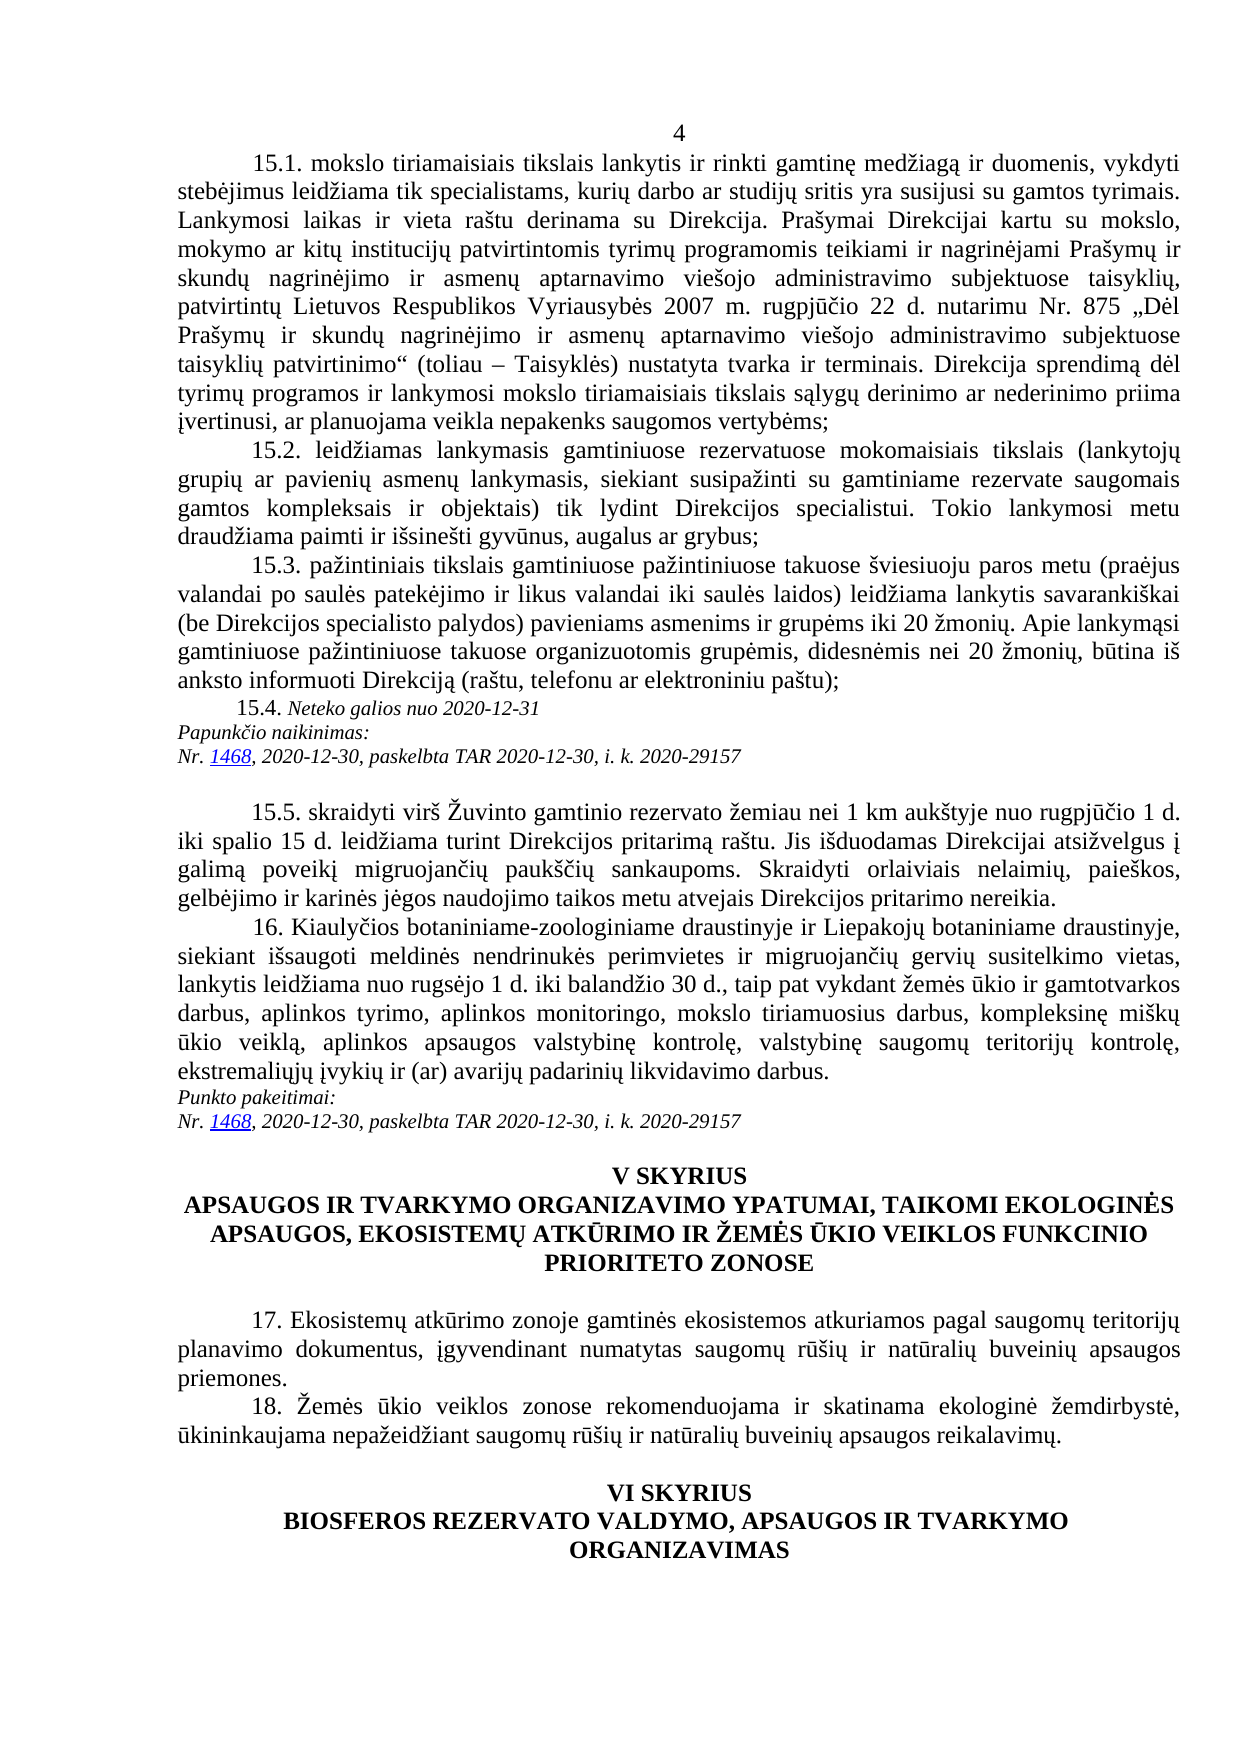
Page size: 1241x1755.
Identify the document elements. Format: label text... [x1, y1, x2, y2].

text 15.3. pažintiniais tikslais gamtiniuose pažintiniuose takuose šviesiuoju paros metu (praėjus valandai po saulės patekėjimo ir likus valandai iki saulės laidos) leidžiama lankytis savarankiškai (be Direkcijos specialisto palydos) pavieniams asmenims ir grupėms iki 20 žmonių. Apie lankymąsi gamtiniuose pažintiniuose takuose organizuotomis grupėmis, didesnėmis nei 20 žmonių, būtina iš anksto informuoti Direkciją (raštu, telefonu ar elektroniniu paštu); [177, 550, 1181, 694]
text 15.2. leidžiamas lankymasis gamtiniuose rezervatuose mokomaisiais tikslais (lankytojų grupių ar pavienių asmenų lankymasis, siekiant susipažinti su gamtiniame rezervate saugomais gamtos kompleksais ir objektais) tik lydint Direkcijos specialistui. Tokio lankymosi metu draudžiama paimti ir išsinešti gyvūnus, augalus ar grybus; [177, 435, 1181, 550]
text 15.4. Neteko galios nuo 2020-12-31 [177, 694, 1181, 720]
text 18. Žemės ūkio veiklos zonose rekomenduojama ir skatinama ekologinė žemdirbystė, ūkininkaujama nepažeidžiant saugomų rūšių ir natūralių buveinių apsaugos reikalavimų. [177, 1391, 1181, 1449]
text 15.5. skraidyti virš Žuvinto gamtinio rezervato žemiau nei 1 km aukštyje nuo rugpjūčio 1 d. iki spalio 15 d. leidžiama turint Direkcijos pritarimą raštu. Jis išduodamas Direkcijai atsižvelgus į galimą poveikį migruojančių paukščių sankaupoms. Skraidyti orlaiviais nelaimių, paieškos, gelbėjimo ir karinės jėgos naudojimo taikos metu atvejais Direkcijos pritarimo nereikia. [177, 797, 1181, 912]
text Papunkčio naikinimas: [177, 720, 1181, 744]
text 16. Kiaulyčios botaniniame-zoologiniame draustinyje ir Liepakojų botaniniame draustinyje, siekiant išsaugoti meldinės nendrinukės perimvietes ir migruojančių gervių susitelkimo vietas, lankytis leidžiama nuo rugsėjo 1 d. iki balandžio 30 d., taip pat vykdant žemės ūkio ir gamtotvarkos darbus, aplinkos tyrimo, aplinkos monitoringo, mokslo tiriamuosius darbus, kompleksinę miškų ūkio veiklą, aplinkos apsaugos valstybinę kontrolę, valstybinę saugomų teritorijų kontrolę, ekstremaliųjų įvykių ir (ar) avarijų padarinių likvidavimo darbus. [177, 912, 1181, 1084]
text Nr. 1468, 2020-12-30, paskelbta TAR 2020-12-30, i. k. 2020-29157 [177, 744, 1181, 768]
text APSAUGOS IR TVARKYMO ORGANIZAVIMO YPATUMAI, TAIKOMI ekologinės apsaugos, ekosistemų atkūrimo ir žemės ūkio veiklos funkcinio prioriteto zonoSE [177, 1190, 1181, 1276]
text VI SKYRIUS [177, 1478, 1181, 1506]
text ORGANIZAVIMAS [177, 1535, 1181, 1564]
text Nr. 1468, 2020-12-30, paskelbta TAR 2020-12-30, i. k. 2020-29157 [177, 1109, 1181, 1133]
text Punkto pakeitimai: [177, 1084, 1181, 1109]
text 15.1. mokslo tiriamaisiais tikslais lankytis ir rinkti gamtinę medžiagą ir duomenis, vykdyti stebėjimus leidžiama tik specialistams, kurių darbo ar studijų sritis yra susijusi su gamtos tyrimais. Lankymosi laikas ir vieta raštu derinama su Direkcija. Prašymai Direkcijai kartu su mokslo, mokymo ar kitų institucijų patvirtintomis tyrimų programomis teikiami ir nagrinėjami Prašymų ir skundų nagrinėjimo ir asmenų aptarnavimo viešojo administravimo subjektuose taisyklių, patvirtintų Lietuvos Respublikos Vyriausybės 2007 m. rugpjūčio 22 d. nutarimu Nr. 875 „Dėl Prašymų ir skundų nagrinėjimo ir asmenų aptarnavimo viešojo administravimo subjektuose taisyklių patvirtinimo“ (toliau – Taisyklės) nustatyta tvarka ir terminais. Direkcija sprendimą dėl tyrimų programos ir lankymosi mokslo tiriamaisiais tikslais sąlygų derinimo ar nederinimo priima įvertinusi, ar planuojama veikla nepakenks saugomos vertybėms; [177, 148, 1181, 435]
text 17. Ekosistemų atkūrimo zonoje gamtinės ekosistemos atkuriamos pagal saugomų teritorijų planavimo dokumentus, įgyvendinant numatytas saugomų rūšių ir natūralių buveinių apsaugos priemones. [177, 1305, 1181, 1391]
text BIOSFEROS REZERVATO VALDYMO, APSAUGOS IR TVARKYMO [177, 1506, 1181, 1535]
text V skyrius [177, 1161, 1181, 1190]
